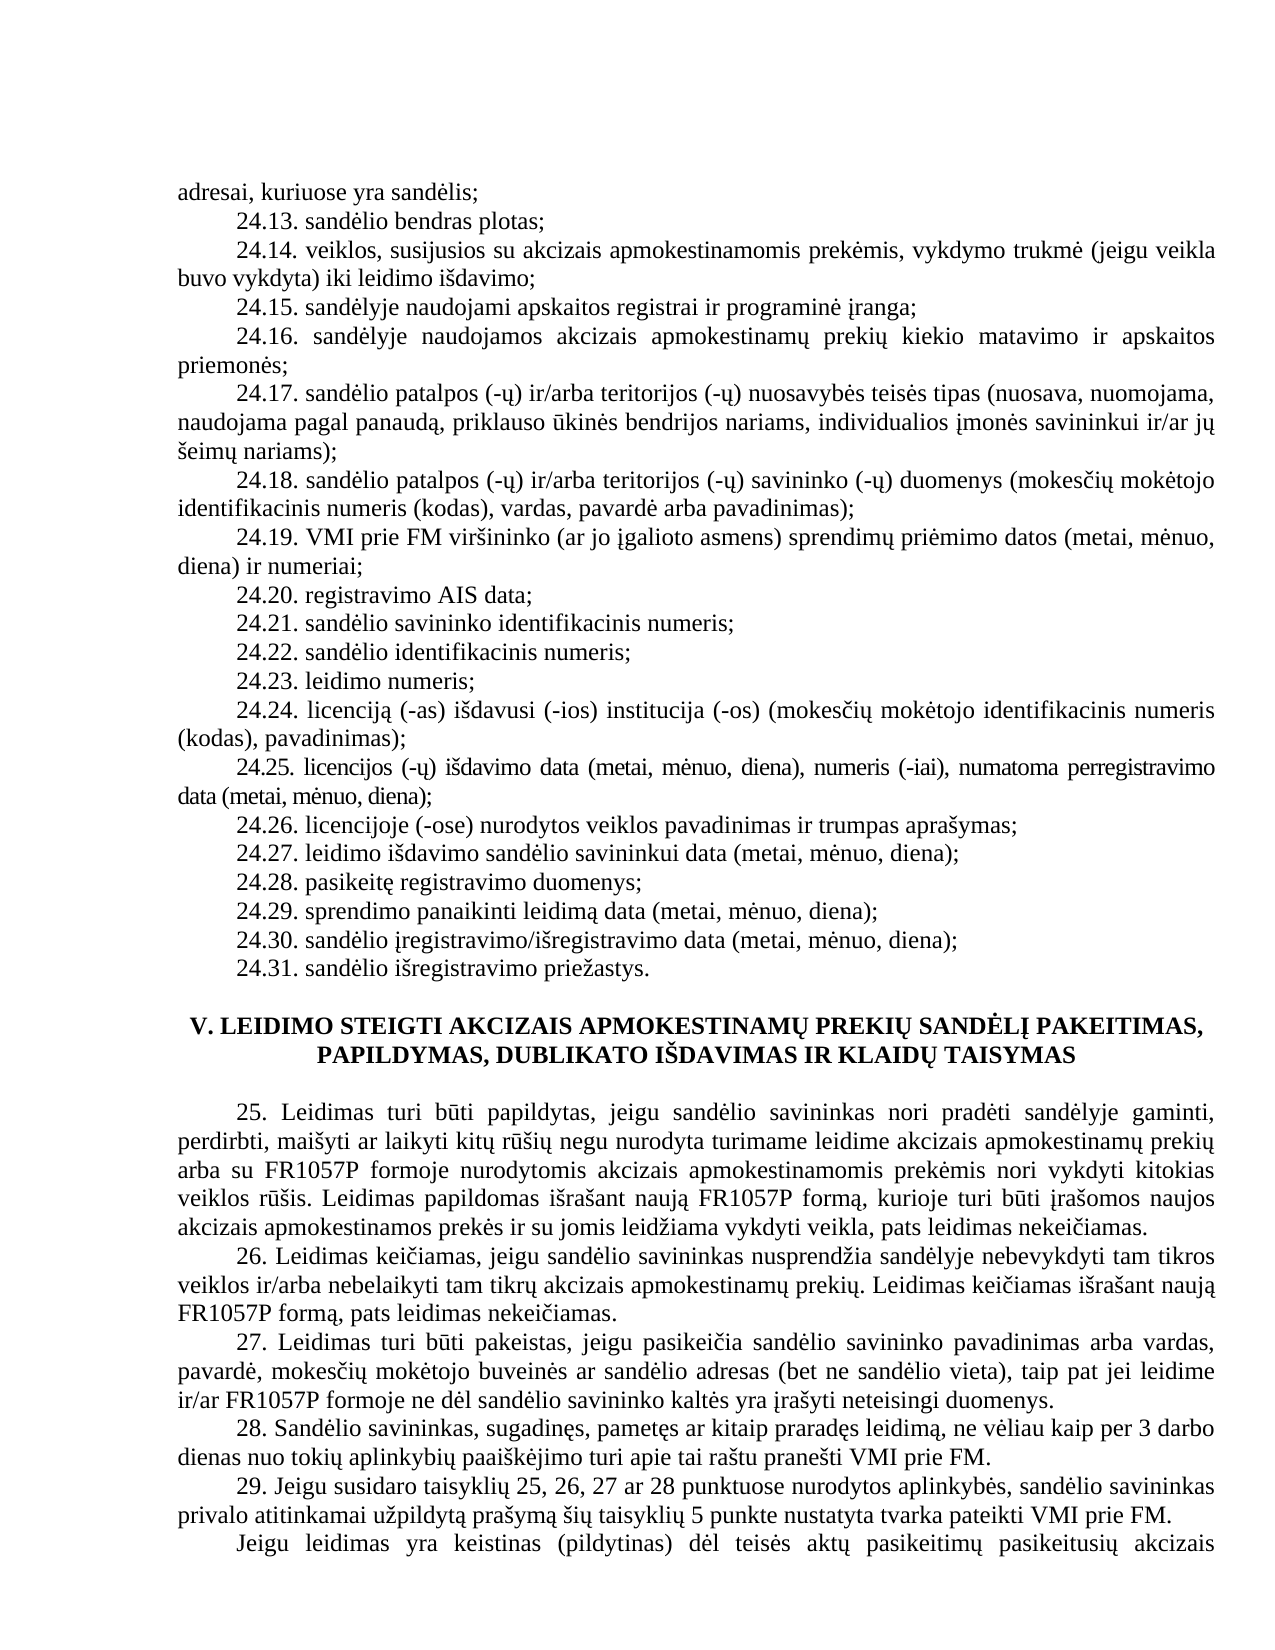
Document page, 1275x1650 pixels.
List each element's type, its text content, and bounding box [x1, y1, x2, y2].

text 24.24. licenciją (-as) išdavusi (-ios) institucija (-os) (mokesčių mokėtojo identifikacinis numeris (kodas), pavadinimas); [177, 695, 1216, 752]
text 24.15. sandėlyje naudojami apskaitos registrai ir programinė įranga; [177, 292, 1216, 321]
text 24.25. licencijos (-ų) išdavimo data (metai, mėnuo, diena), numeris (-iai), numatoma perregistravimo data (metai, mėnuo, diena); [177, 752, 1216, 810]
text 24.31. sandėlio išregistravimo priežastys. [177, 953, 1216, 982]
text 24.23. leidimo numeris; [177, 666, 1216, 695]
text 24.26. licencijoje (-ose) nurodytos veiklos pavadinimas ir trumpas aprašymas; [177, 810, 1216, 838]
text 24.20. registravimo AIS data; [177, 580, 1216, 608]
text 28. Sandėlio savininkas, sugadinęs, pametęs ar kitaip praradęs leidimą, ne vėliau kaip per 3 darbo dienas nuo tokių aplinkybių paaiškėjimo turi apie tai raštu pranešti VMI prie FM. [177, 1413, 1216, 1471]
text 27. Leidimas turi būti pakeistas, jeigu pasikeičia sandėlio savininko pavadinimas arba vardas, pavardė, mokesčių mokėtojo buveinės ar sandėlio adresas (bet ne sandėlio vieta), taip pat jei leidime ir/ar FR1057P formoje ne dėl sandėlio savininko kaltės yra įrašyti neteisingi duomenys. [177, 1327, 1216, 1413]
text 24.28. pasikeitę registravimo duomenys; [177, 867, 1216, 896]
text 24.30. sandėlio įregistravimo/išregistravimo data (metai, mėnuo, diena); [177, 925, 1216, 953]
text 24.29. sprendimo panaikinti leidimą data (metai, mėnuo, diena); [177, 896, 1216, 925]
text 24.13. sandėlio bendras plotas; [177, 206, 1216, 235]
text adresai, kuriuose yra sandėlis; [177, 177, 1216, 206]
text 26. Leidimas keičiamas, jeigu sandėlio savininkas nusprendžia sandėlyje nebevykdyti tam tikros veiklos ir/arba nebelaikyti tam tikrų akcizais apmokestinamų prekių. Leidimas keičiamas išrašant naują FR1057P formą, pats leidimas nekeičiamas. [177, 1241, 1216, 1327]
text 29. Jeigu susidaro taisyklių 25, 26, 27 ar 28 punktuose nurodytos aplinkybės, sandėlio savininkas privalo atitinkamai užpildytą prašymą šių taisyklių 5 punkte nustatyta tvarka pateikti VMI prie FM. [177, 1471, 1216, 1528]
text 25. Leidimas turi būti papildytas, jeigu sandėlio savininkas nori pradėti sandėlyje gaminti, perdirbti, maišyti ar laikyti kitų rūšių negu nurodyta turimame leidime akcizais apmokestinamų prekių arba su FR1057P formoje nurodytomis akcizais apmokestinamomis prekėmis nori vykdyti kitokias veiklos rūšis. Leidimas papildomas išrašant naują FR1057P formą, kurioje turi būti įrašomos naujos akcizais apmokestinamos prekės ir su jomis leidžiama vykdyti veikla, pats leidimas nekeičiamas. [177, 1097, 1216, 1241]
text V. LEIDIMO STEIGTI AKCIZAIS APMOKESTINAMŲ PREKIŲ SANDĖLĮ PAKEITIMAS, PAPILDYMAS, DUBLIKATO IŠDAVIMAS IR KLAIDŲ TAISYMAS [177, 1011, 1216, 1068]
text Jeigu leidimas yra keistinas (pildytinas) dėl teisės aktų pasikeitimų pasikeitusių akcizais [177, 1528, 1216, 1557]
text 24.18. sandėlio patalpos (-ų) ir/arba teritorijos (-ų) savininko (-ų) duomenys (mokesčių mokėtojo identifikacinis numeris (kodas), vardas, pavardė arba pavadinimas); [177, 465, 1216, 522]
text 24.14. veiklos, susijusios su akcizais apmokestinamomis prekėmis, vykdymo trukmė (jeigu veikla buvo vykdyta) iki leidimo išdavimo; [177, 235, 1216, 292]
text 24.19. VMI prie FM viršininko (ar jo įgalioto asmens) sprendimų priėmimo datos (metai, mėnuo, diena) ir numeriai; [177, 522, 1216, 580]
text 24.27. leidimo išdavimo sandėlio savininkui data (metai, mėnuo, diena); [177, 838, 1216, 867]
text 24.17. sandėlio patalpos (-ų) ir/arba teritorijos (-ų) nuosavybės teisės tipas (nuosava, nuomojama, naudojama pagal panaudą, priklauso ūkinės bendrijos nariams, individualios įmonės savininkui ir/ar jų šeimų nariams); [177, 378, 1216, 465]
text 24.22. sandėlio identifikacinis numeris; [177, 637, 1216, 666]
text 24.21. sandėlio savininko identifikacinis numeris; [177, 608, 1216, 637]
text 24.16. sandėlyje naudojamos akcizais apmokestinamų prekių kiekio matavimo ir apskaitos priemonės; [177, 321, 1216, 378]
